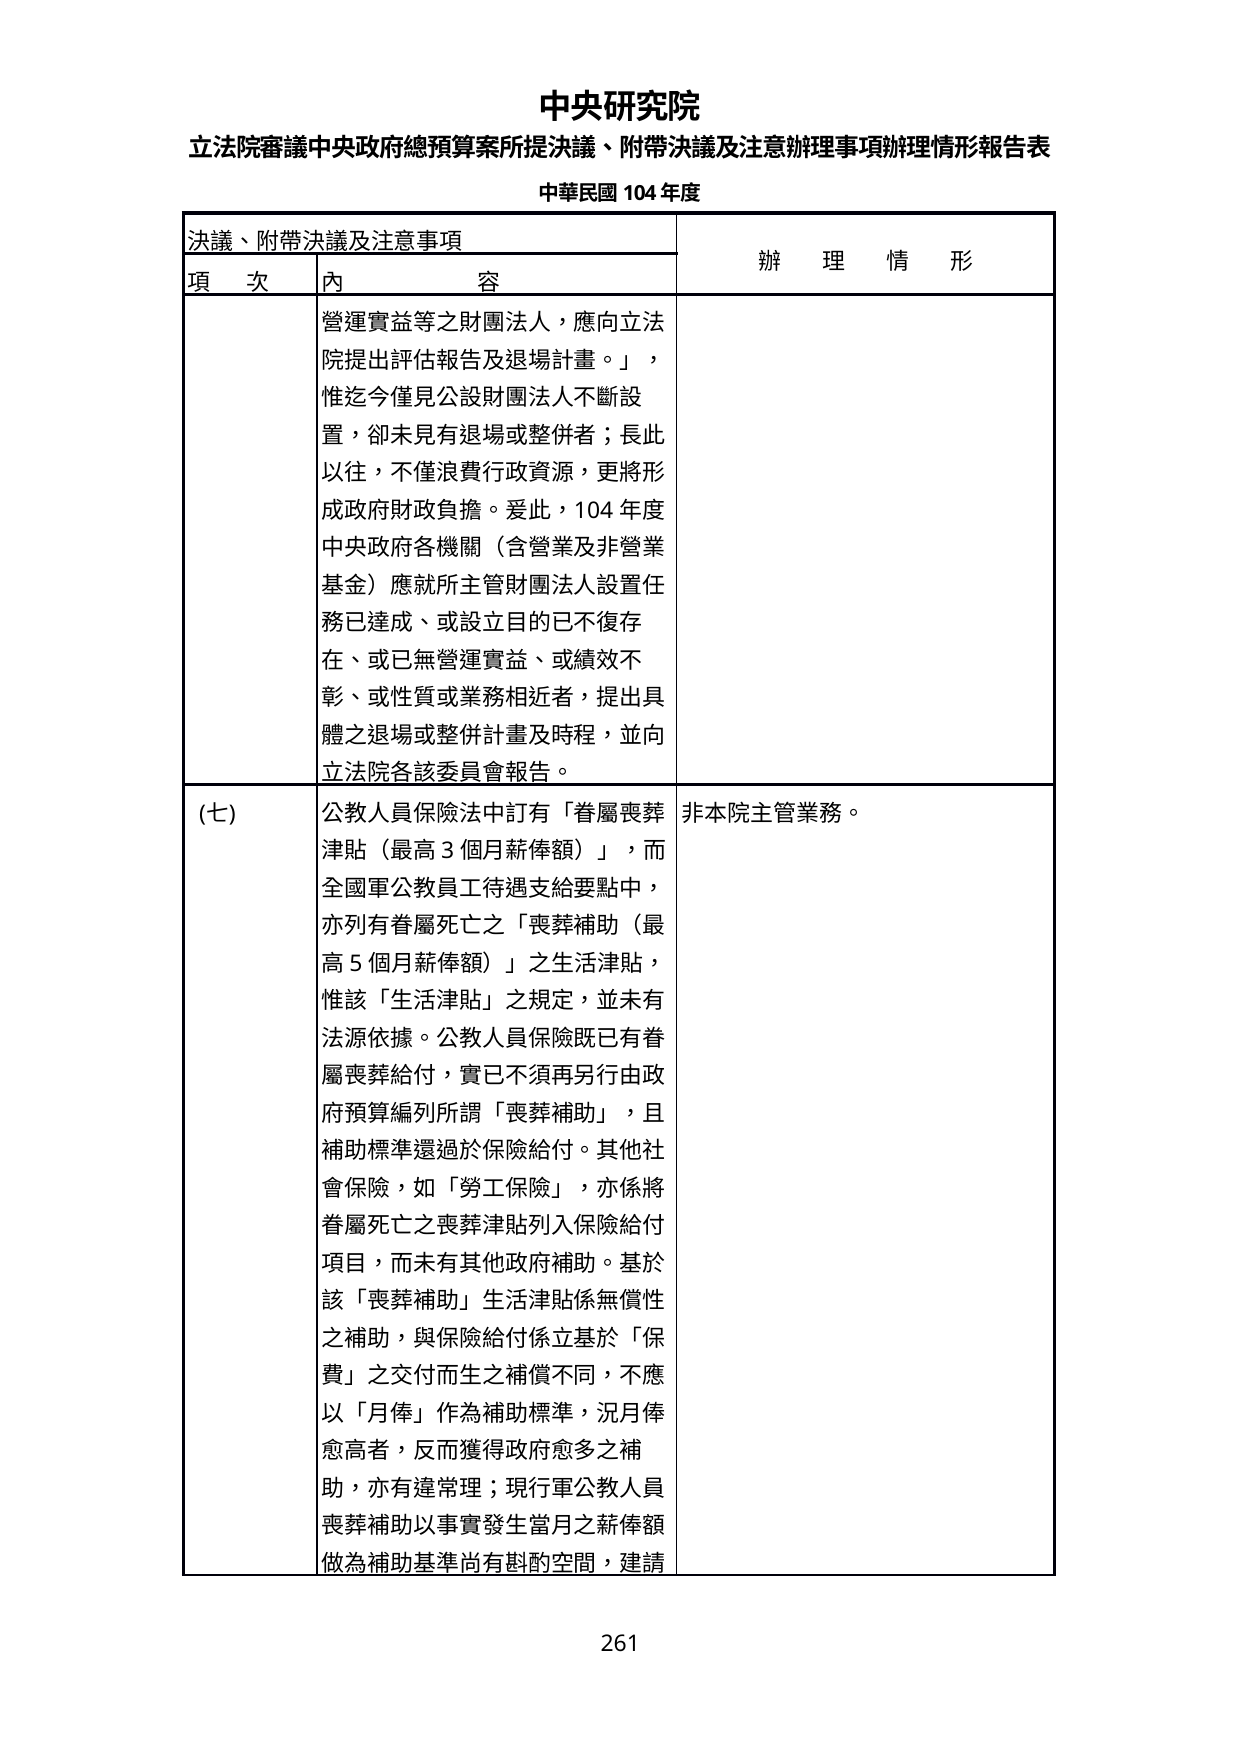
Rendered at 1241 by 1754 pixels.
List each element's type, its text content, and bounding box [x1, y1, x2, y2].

table_cell 項 次 [185, 255, 316, 293]
table_cell 公教人員保險法中訂有「眷屬喪葬津貼（最高3 個月薪俸額）」，而全國軍公教員工待遇支給要點中，亦列有眷屬死亡之「喪葬補助（最高5 個月薪俸額）」之生活津貼，惟該「生活津貼」之規定，並未有法源依據。公教人員保險既已有眷屬喪葬給付，實已不須再另行由政府預算編列所謂「喪葬補助」，且補助標準還過於保險給付。其他社會保險，如「勞工保險」，亦係將眷屬死亡之喪葬津貼列入保險給付項目，而未有其他政府補助。基於該「喪葬補助」生活津貼係無償性之補助，與保險給付係立基於「保費」之交付而生之補償不同，不應以「月俸」作為補助標準，況月俸愈高者，反而獲得政府愈多之補助，亦有違常理；現行軍公教人員喪葬補助以事實發生當月之薪俸額做為補助基準尚有斟酌空間，建請 [318, 786, 676, 1574]
table_cell (七) [185, 786, 316, 1574]
table_cell 非本院主管業務。 [677, 786, 1053, 1574]
table_cell [185, 296, 316, 783]
table_header 決議、附帶決議及注意事項 [185, 215, 676, 252]
table_cell 營運實益等之財團法人，應向立法院提出評估報告及退場計畫。」，惟迄今僅見公設財團法人不斷設置，卻未見有退場或整併者；長此以往，不僅浪費行政資源，更將形成政府財政負擔。爰此，104 年度中央政府各機關（含營業及非營業基金）應就所主管財團法人設置任務已達成、或設立目的已不復存在、或已無營運實益、或績效不彰、或性質或業務相近者，提出具體之退場或整併計畫及時程，並向立法院各該委員會報告。 [318, 296, 676, 783]
table_cell [677, 296, 1053, 783]
table_header 辦 理 情 形 [677, 215, 1053, 293]
table_cell 內 容 [318, 255, 676, 293]
